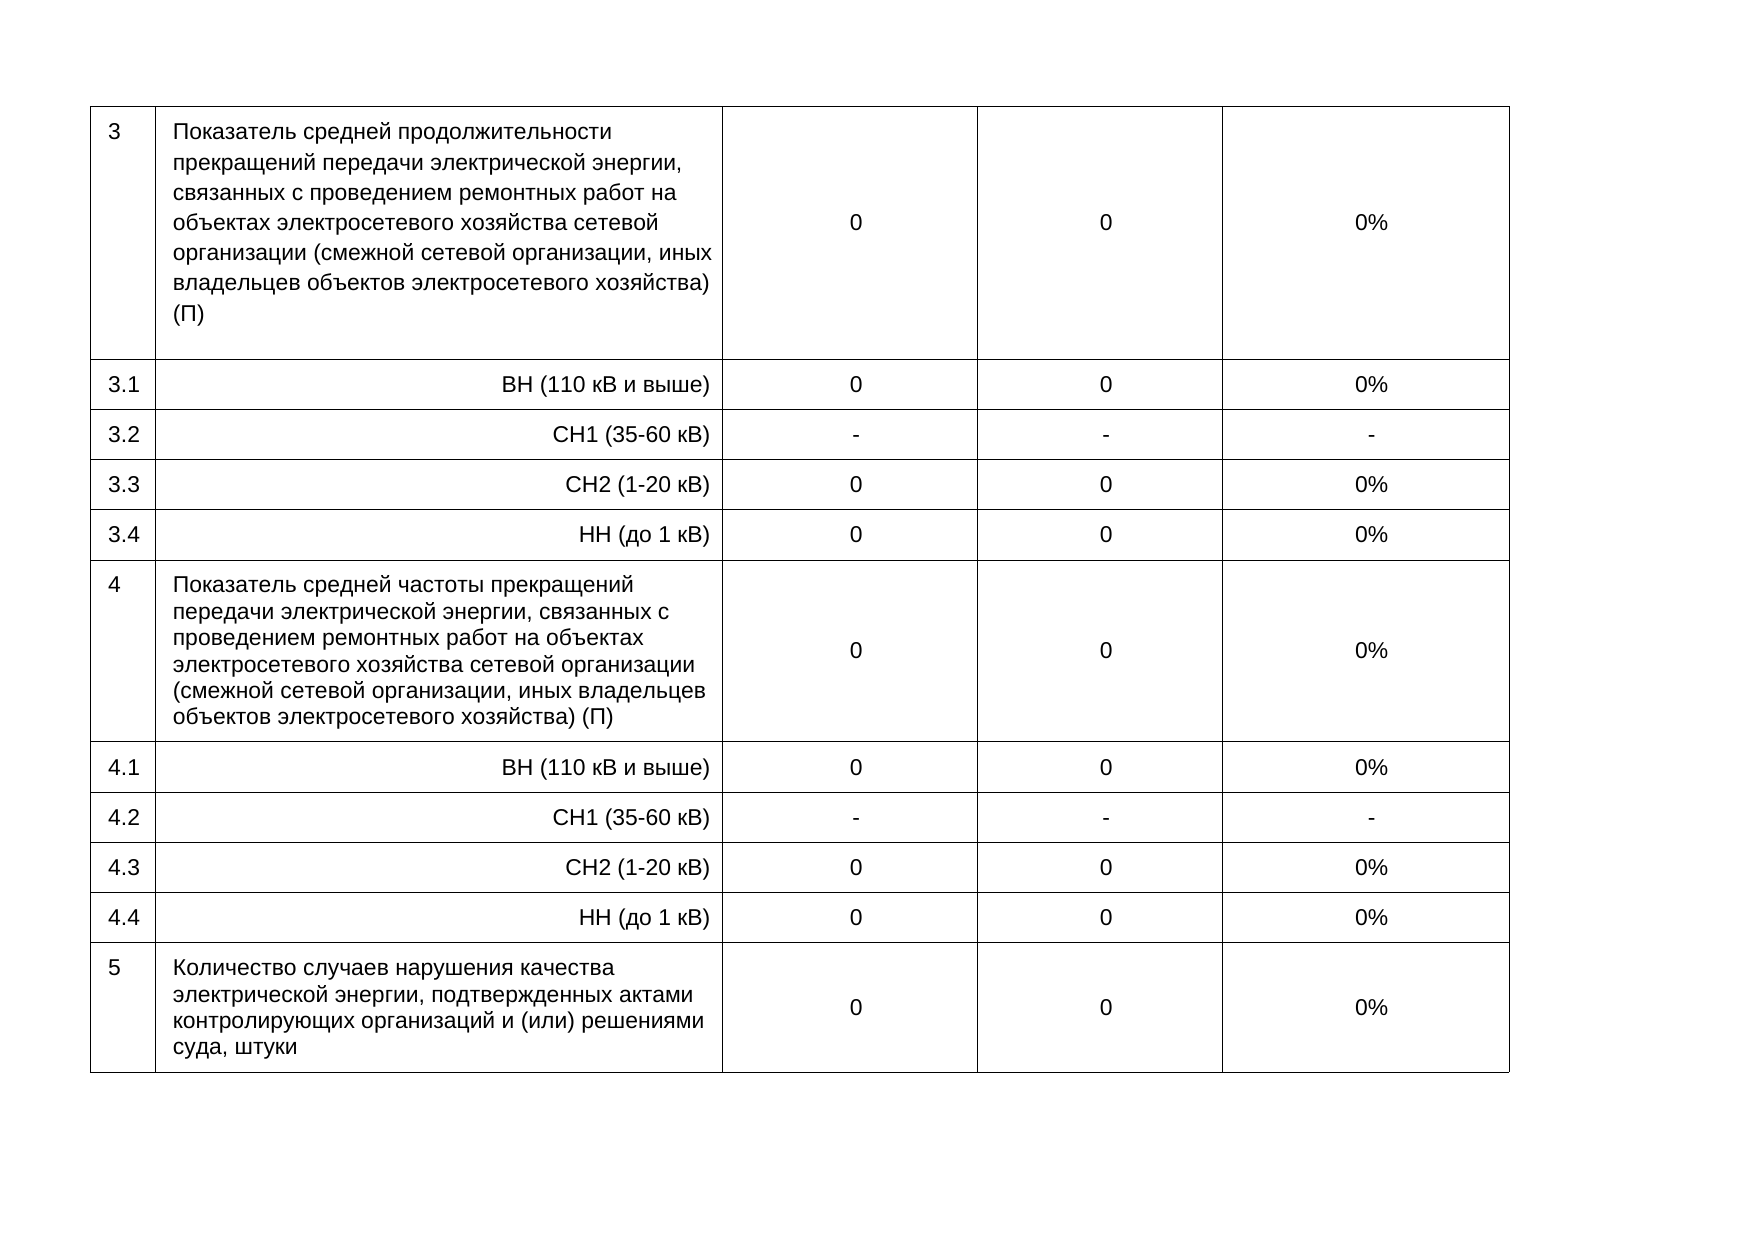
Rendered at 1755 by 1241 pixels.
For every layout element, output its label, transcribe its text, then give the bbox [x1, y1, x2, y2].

table_cell 4 [91, 561, 155, 741]
table_cell 0 [978, 843, 1222, 892]
table_cell 3.4 [91, 510, 155, 559]
table_cell 3 [91, 107, 155, 359]
table_cell 4.3 [91, 843, 155, 892]
table_cell 0 [723, 561, 977, 741]
table_cell 4.1 [91, 742, 155, 792]
table_cell Количество случаев нарушения качества электрической энергии, подтвержденных актами контролирующих организаций и (или) решениями суда, штуки [156, 943, 722, 1072]
table_cell СН2 (1-20 кВ) [156, 460, 722, 509]
table_cell 0 [978, 460, 1222, 509]
table_cell 0 [978, 510, 1222, 559]
table_cell СН1 (35-60 кВ) [156, 793, 722, 842]
table_cell 4.4 [91, 893, 155, 942]
table_cell 0% [1223, 510, 1509, 559]
table_cell 0 [978, 107, 1222, 359]
table_cell 0 [723, 107, 977, 359]
table_cell Показатель средней продолжительности прекращений передачи электрической энергии, связанных с проведением ремонтных работ на объектах электросетевого хозяйства сетевой организации (смежной сетевой организации, иных владельцев объектов электросетевого хозяйства) (П) [156, 107, 722, 359]
table_cell ВН (110 кВ и выше) [156, 360, 722, 409]
table_cell Показатель средней частоты прекращений передачи электрической энергии, связанных с проведением ремонтных работ на объектах электросетевого хозяйства сетевой организации (смежной сетевой организации, иных владельцев объектов электросетевого хозяйства) (П) [156, 561, 722, 741]
table_cell - [978, 793, 1222, 842]
table_cell 0 [723, 943, 977, 1072]
table_cell ВН (110 кВ и выше) [156, 742, 722, 792]
table_cell 0% [1223, 893, 1509, 942]
table_cell HH (до 1 кВ) [156, 510, 722, 559]
table_cell 4.2 [91, 793, 155, 842]
table_cell НН (до 1 кВ) [156, 893, 722, 942]
table_cell - [978, 410, 1222, 459]
table_cell 0 [723, 843, 977, 892]
table_cell СН2 (1-20 кВ) [156, 843, 722, 892]
table_cell 0 [978, 742, 1222, 792]
table_cell 3.1 [91, 360, 155, 409]
table_cell СН1 (35-60 кВ) [156, 410, 722, 459]
table_cell 0 [723, 893, 977, 942]
table_cell 0 [723, 742, 977, 792]
table_cell - [723, 410, 977, 459]
table_cell - [723, 793, 977, 842]
table_cell 0 [978, 360, 1222, 409]
table_cell - [1223, 410, 1509, 459]
table_cell 0% [1223, 107, 1509, 359]
table_cell 0% [1223, 742, 1509, 792]
table_cell 0 [723, 510, 977, 559]
table_cell 0 [723, 460, 977, 509]
table_cell 5 [91, 943, 155, 1072]
table_cell 0% [1223, 360, 1509, 409]
table_cell 0% [1223, 843, 1509, 892]
table_cell 3.3 [91, 460, 155, 509]
table_cell 3.2 [91, 410, 155, 459]
table_cell - [1223, 793, 1509, 842]
table_cell 0 [978, 943, 1222, 1072]
table_cell 0% [1223, 943, 1509, 1072]
table_cell 0 [978, 893, 1222, 942]
table_cell 0 [978, 561, 1222, 741]
table_cell 0 [723, 360, 977, 409]
table_cell 0% [1223, 460, 1509, 509]
table_cell 0% [1223, 561, 1509, 741]
